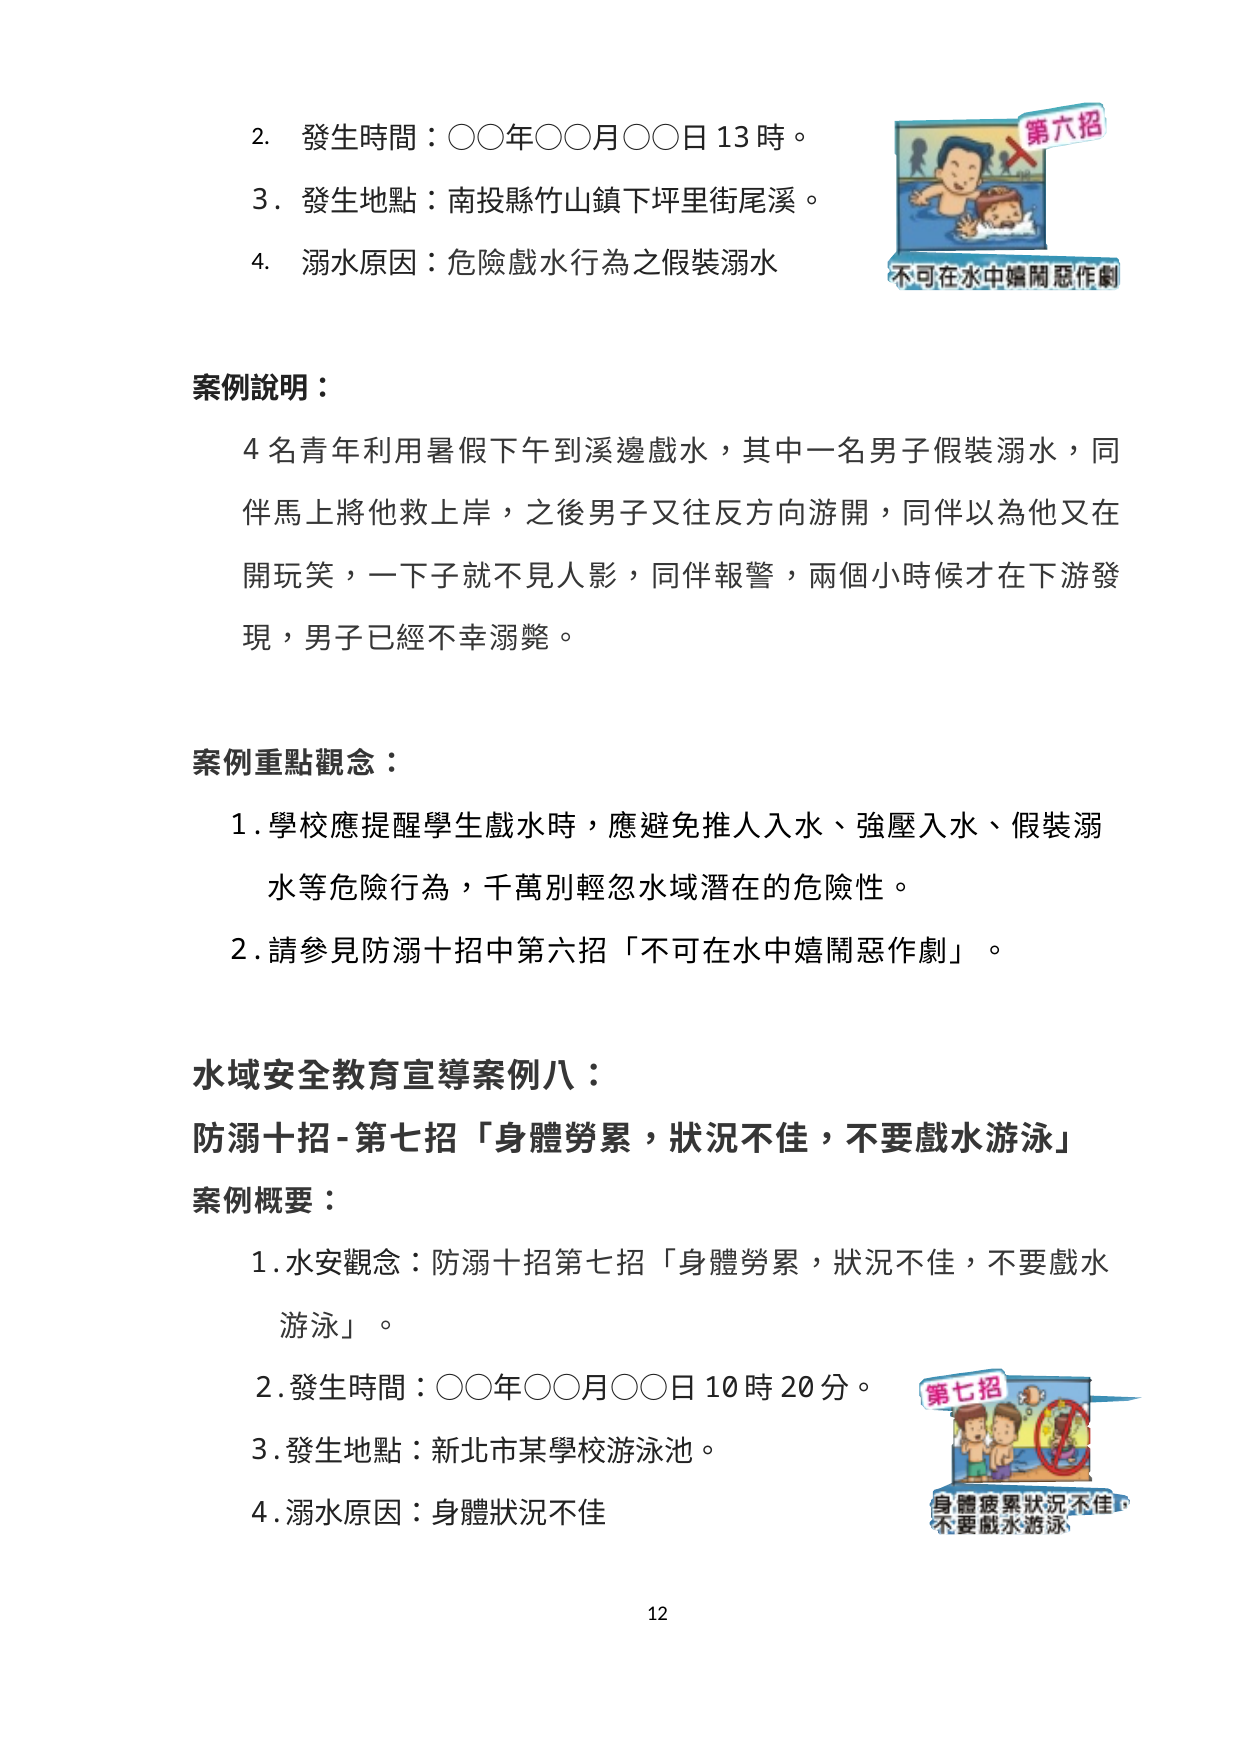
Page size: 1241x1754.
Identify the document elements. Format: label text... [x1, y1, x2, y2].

list 溺水原因：危險戲水行為之假裝溺水 [251, 219, 896, 282]
text 水域安全教育宣導案例八： [192, 1032, 1122, 1094]
text 防溺十招-第七招「身體勞累，狀況不佳，不要戲水游泳」 [192, 1094, 1122, 1157]
text 4.溺水原因：身體狀況不佳 [192, 1469, 951, 1532]
list 發生地點：南投縣竹山鎮下坪里街尾溪。 [251, 157, 896, 219]
text 2.發生時間：○○年○○月○○日10時20分。 [192, 1344, 1122, 1407]
list 發生時間：○○年○○月○○日13時。 [251, 94, 1122, 157]
list [936, 219, 1122, 282]
list 學校應提醒學生戲水時，應避免推人入水、強壓入水、假裝溺水等危險行為，千萬別輕忽水域潛在的危險性。 [229, 782, 1122, 907]
text [1088, 1407, 1122, 1469]
text 3.發生地點：新北市某學校游泳池。 [192, 1407, 954, 1469]
text [981, 1469, 1122, 1494]
list [1046, 157, 1122, 219]
text 4名青年利用暑假下午到溪邊戲水，其中一名男子假裝溺水，同伴馬上將他救上岸，之後男子又往反方向游開，同伴以為他又在開玩笑，一下子就不見人影，同伴報警，兩個小時候才在下游發現，男子已經不幸溺斃。 [242, 407, 1122, 657]
text [1067, 1511, 1122, 1532]
text 1.水安觀念：防溺十招第七招「身體勞累，狀況不佳，不要戲水游泳」。 [250, 1219, 1122, 1344]
text 案例重點觀念： [192, 719, 1122, 782]
text 案例概要： [192, 1157, 1122, 1219]
text 案例說明： [192, 344, 1122, 407]
list 請參見防溺十招中第六招「不可在水中嬉鬧惡作劇」。 [229, 907, 1122, 969]
